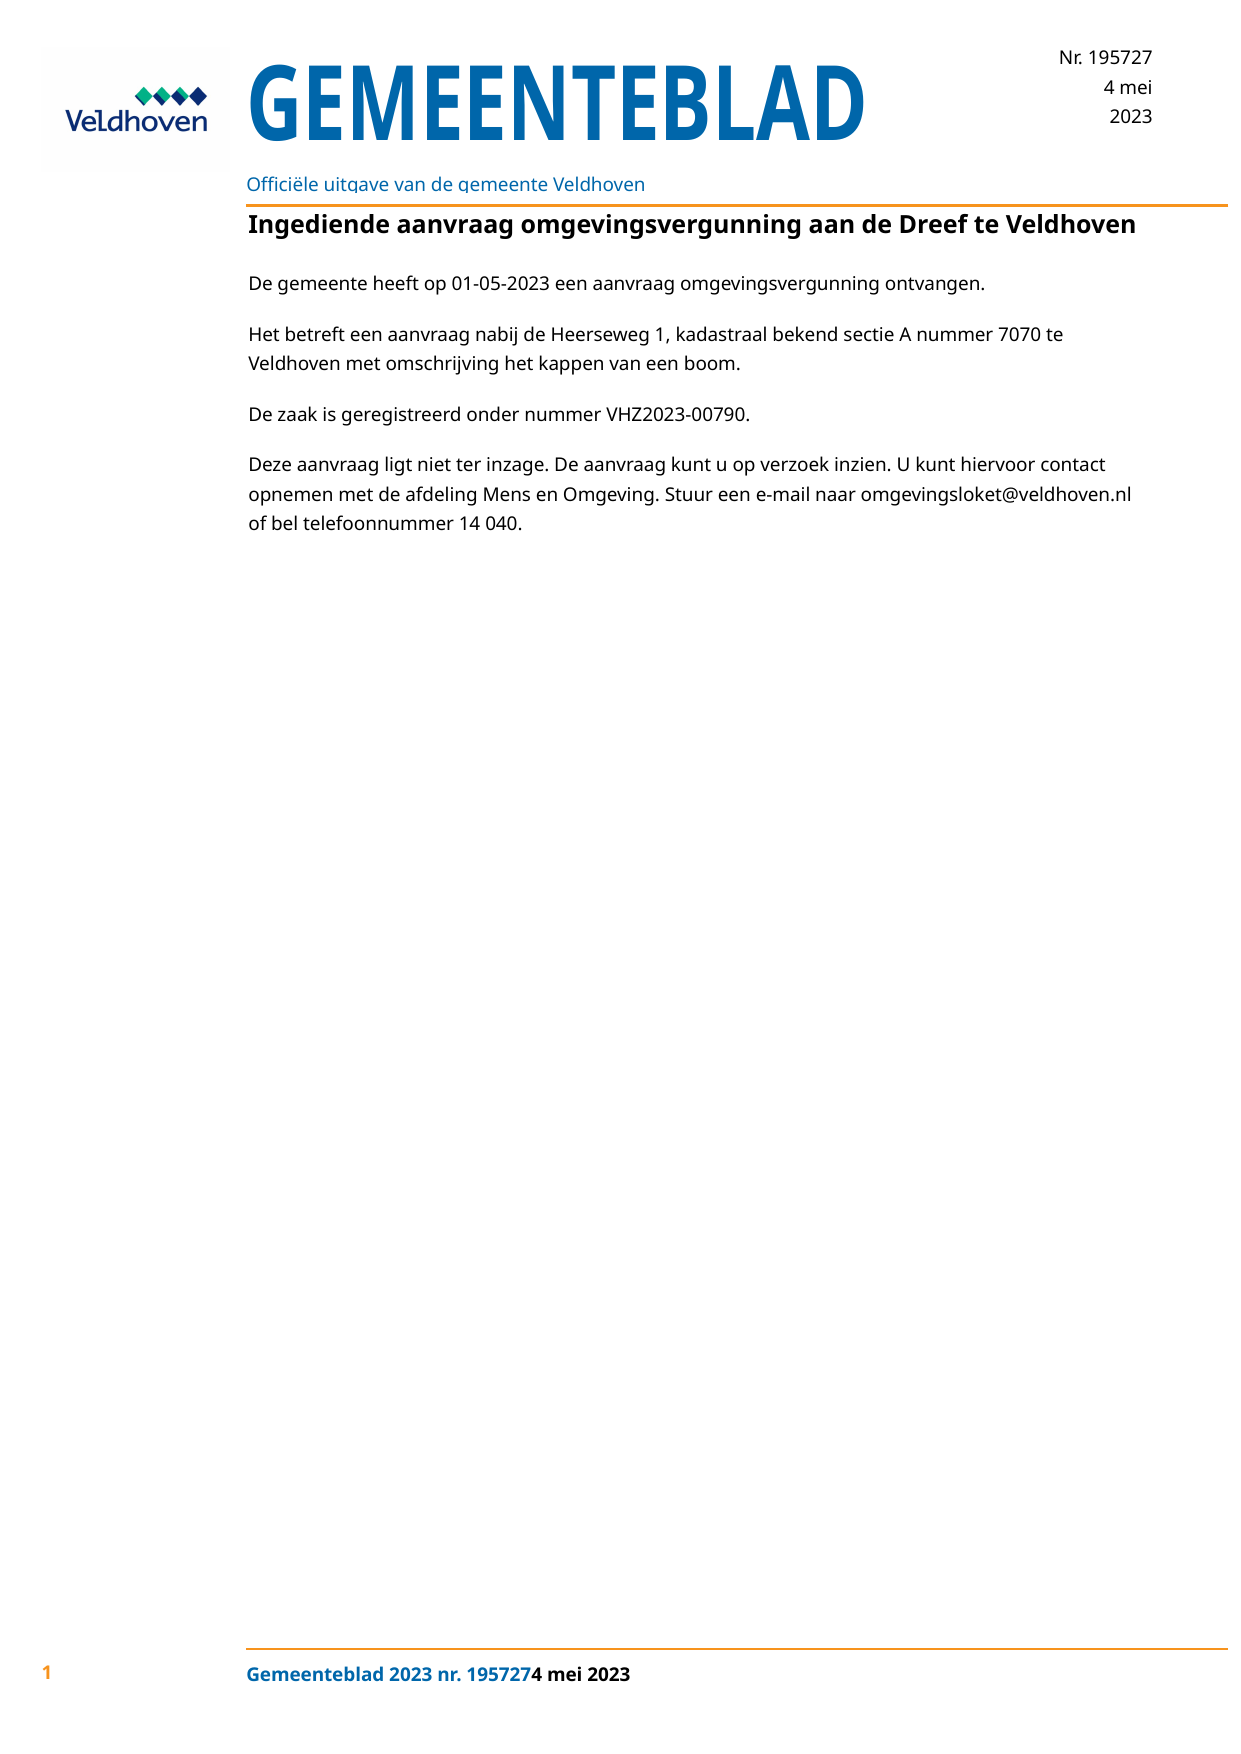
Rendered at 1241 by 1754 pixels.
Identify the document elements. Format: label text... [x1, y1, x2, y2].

text Deze aanvraag ligt niet ter inzage. De aanvraag kunt u op verzoek inzien. U kunt hiervoor contact opnemen met de afdeling Mens en Omgeving. Stuur een e-mail naar omgevingsloket@veldhoven.nl of bel telefoonnummer 14 040. [248, 451, 1152, 536]
text De gemeente heeft op 01-05-2023 een aanvraag omgevingsvergunning ontvangen. [248, 270, 1152, 296]
text Het betreft een aanvraag nabij de Heerseweg 1, kadastraal bekend sectie A nummer 7070 te Veldhoven met omschrijving het kappen van een boom. [248, 321, 1152, 376]
text Ingediende aanvraag omgevingsvergunning aan de Dreef te Veldhoven [248, 207, 1152, 241]
picture [41, 47, 231, 172]
text De zaak is geregistreerd onder nummer VHZ2023-00790. [248, 401, 1152, 426]
